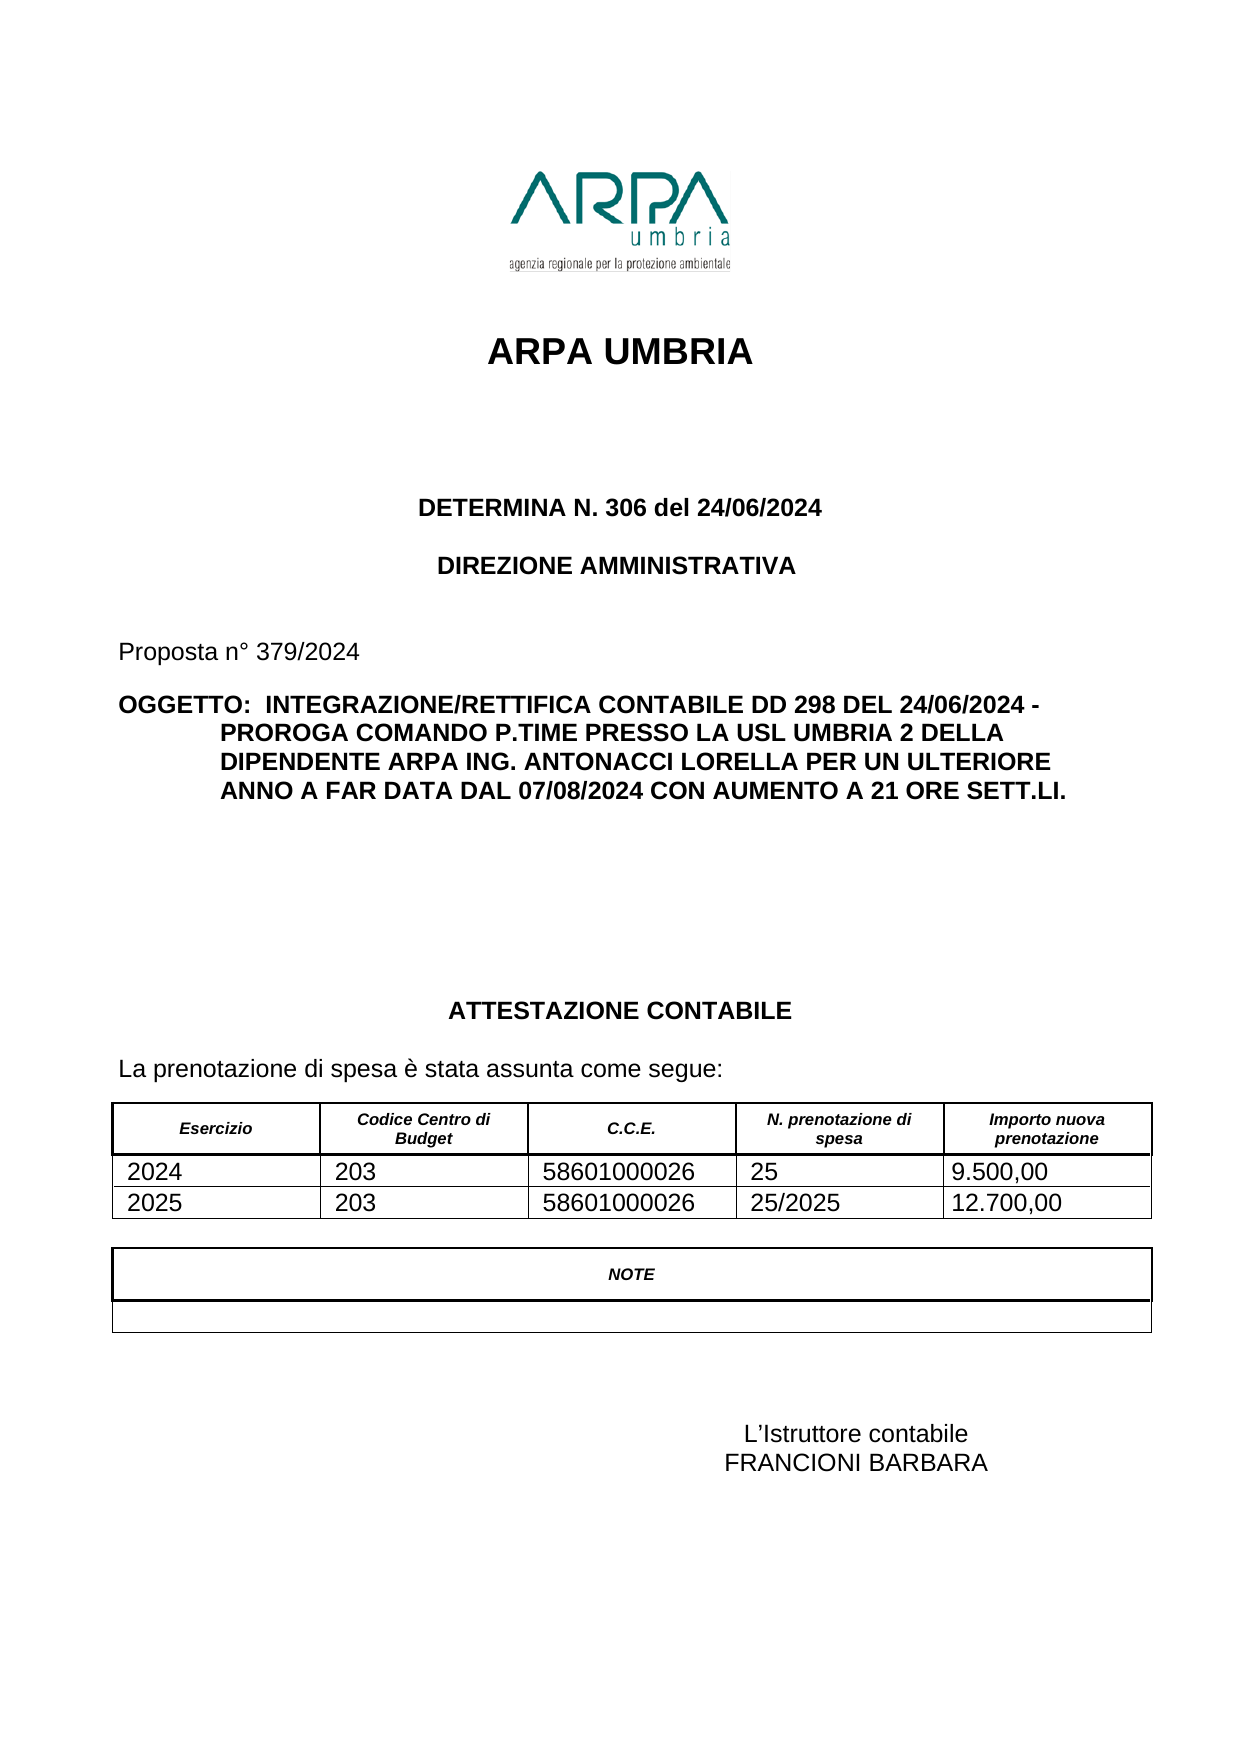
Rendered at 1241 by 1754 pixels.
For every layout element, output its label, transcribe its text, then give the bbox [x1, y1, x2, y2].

table_header N. prenotazione di spesa [737, 1104, 943, 1153]
table_cell 9.500,00 [944, 1153, 1151, 1186]
table_cell 2024 [113, 1156, 320, 1186]
table_cell 12.700,00 [944, 1186, 1151, 1217]
text La prenotazione di spesa è stata assunta come segue: [118, 1054, 1122, 1083]
text Proposta n° 379/2024 [118, 637, 1122, 666]
table_cell 2025 [113, 1186, 320, 1217]
text FRANCIONI BARBARA [590, 1448, 1122, 1476]
table_cell 25 [737, 1156, 943, 1186]
table_cell 25/2025 [737, 1187, 943, 1217]
table_cell 58601000026 [529, 1187, 736, 1217]
table_header C.C.E. [529, 1104, 735, 1153]
text DIREZIONE AMMINISTRATIVA [118, 551, 1122, 579]
text DETERMINA N. 306 del 24/06/2024 [118, 493, 1122, 522]
table_cell 203 [321, 1156, 528, 1186]
table_header NOTE [114, 1249, 1151, 1299]
table_cell 203 [321, 1187, 528, 1217]
picture [509, 171, 731, 272]
text ATTESTAZIONE CONTABILE [118, 996, 1122, 1025]
text L’Istruttore contabile [590, 1419, 1122, 1448]
table_cell 58601000026 [529, 1156, 736, 1186]
table_cell [113, 1299, 1151, 1332]
text OGGETTO: INTEGRAZIONE/RETTIFICA CONTABILE DD 298 DEL 24/06/2024 - PROROGA COMANDO P.TIME PRESSO LA USL UMBRIA 2 DELLA DIPENDENTE ARPA ING. ANTONACCI LORELLA PER UN ULTERIORE ANNO A FAR DATA DAL 07/08/2024 CON AUMENTO A 21 ORE SETT.LI. [118, 690, 1122, 805]
table_header Importo nuova prenotazione [945, 1104, 1151, 1153]
table_header Codice Centro di Budget [321, 1104, 527, 1153]
table_header Esercizio [114, 1104, 319, 1153]
